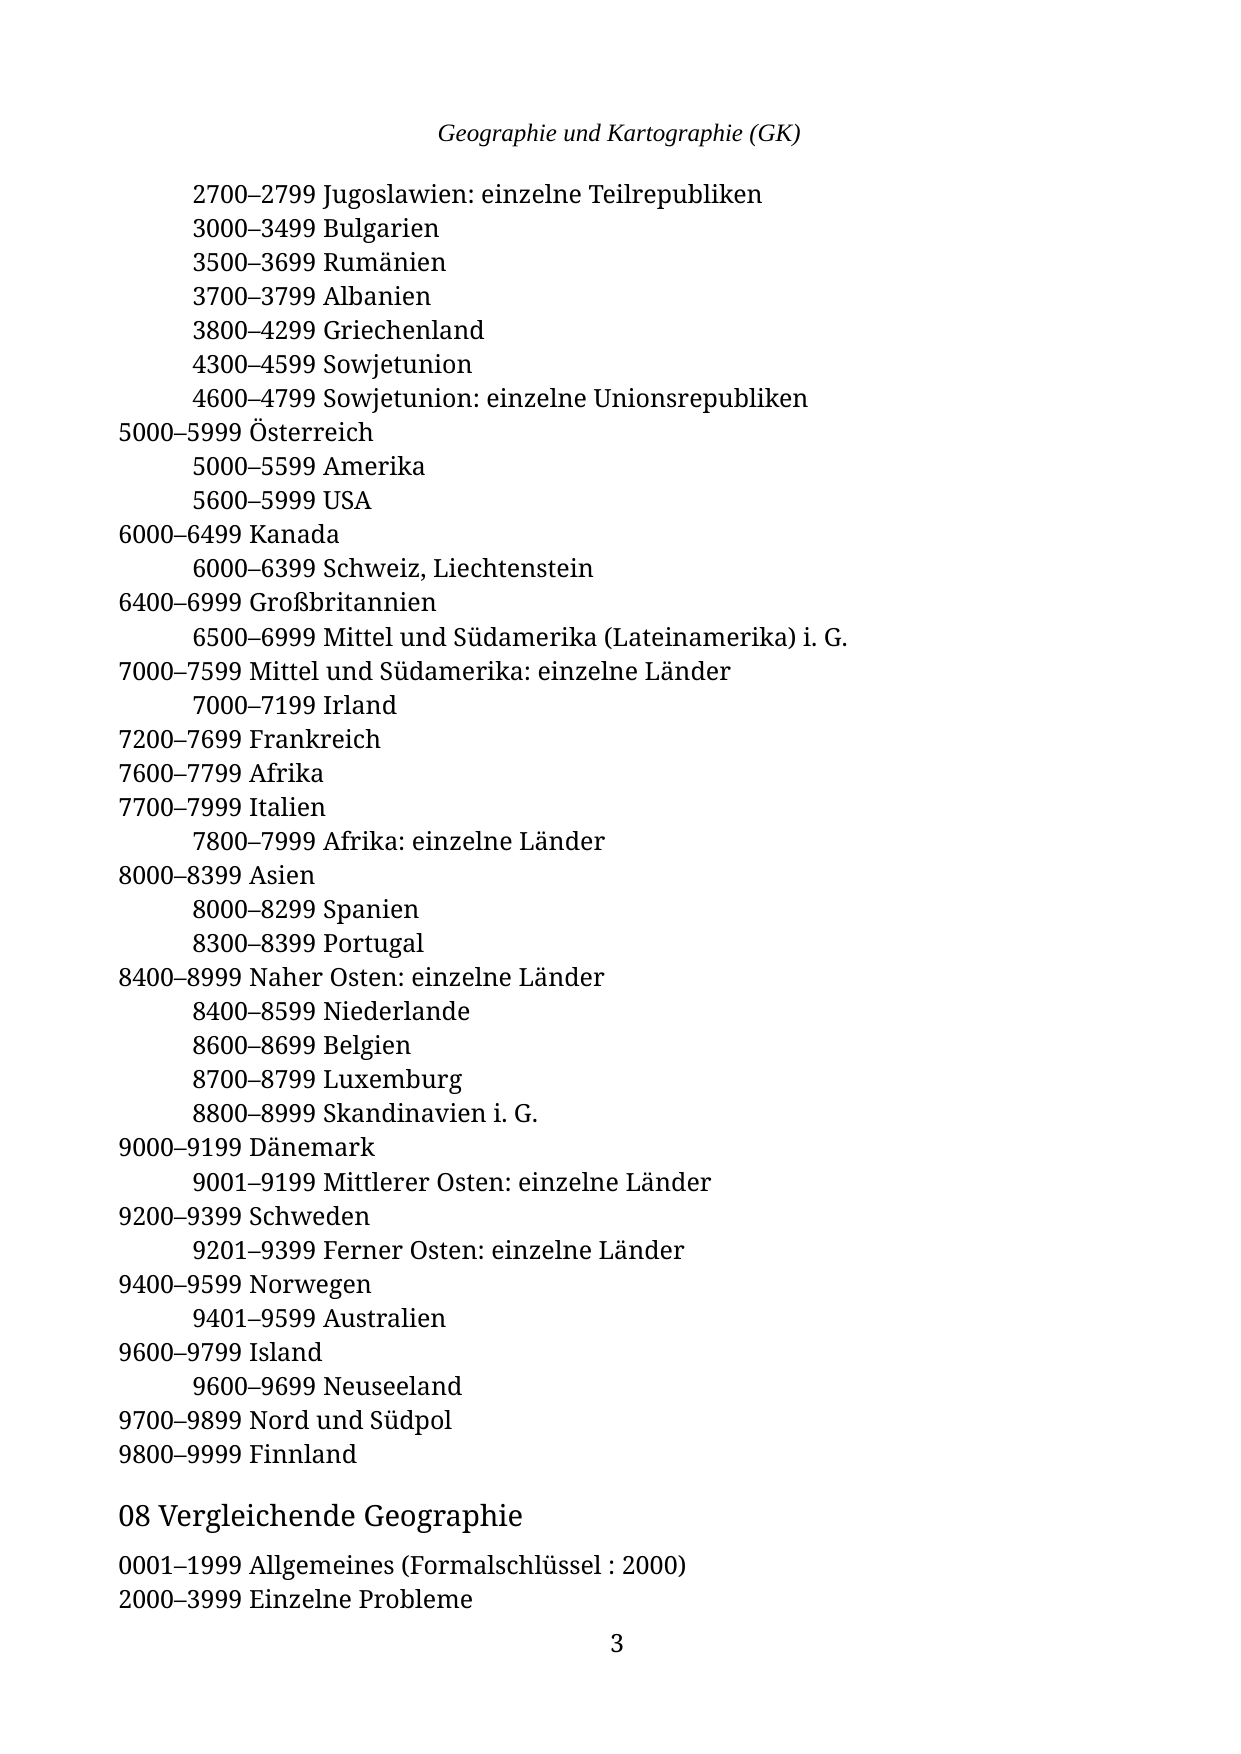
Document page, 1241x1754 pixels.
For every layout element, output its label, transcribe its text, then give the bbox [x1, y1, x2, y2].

text 6000–6499 Kanada [118, 517, 1122, 551]
text 3000–3499 Bulgarien [118, 210, 1122, 244]
text 9201–9399 Ferner Osten: einzelne Länder [118, 1232, 1122, 1266]
text 5600–5999 USA [118, 483, 1122, 517]
text 8400–8999 Naher Osten: einzelne Länder [118, 960, 1122, 994]
text 9600–9799 Island [118, 1334, 1122, 1368]
text 6500–6999 Mittel­ und Südamerika (Lateinamerika) i. G. [118, 619, 1122, 653]
text 9401–9599 Australien [118, 1300, 1122, 1334]
text 5000–5999 Österreich [118, 415, 1122, 449]
text 0001–1999 Allgemeines (Formalschlüssel : 2000) [118, 1548, 1122, 1582]
text 7700–7999 Italien [118, 789, 1122, 823]
text 9800–9999 Finnland [118, 1437, 1122, 1471]
text 8000–8299 Spanien [118, 892, 1122, 926]
text 8000–8399 Asien [118, 858, 1122, 892]
text 9000–9199 Dänemark [118, 1130, 1122, 1164]
text 8800–8999 Skandinavien i. G. [118, 1096, 1122, 1130]
text 9200–9399 Schweden [118, 1198, 1122, 1232]
text 7000–7599 Mittel­ und Südamerika: einzelne Länder [118, 653, 1122, 687]
text 3500–3699 Rumänien [118, 244, 1122, 278]
text 7000–7199 Irland [118, 687, 1122, 721]
text 7800–7999 Afrika: einzelne Länder [118, 823, 1122, 858]
text 4300–4599 Sowjetunion [118, 347, 1122, 381]
text 2700–2799 Jugoslawien: einzelne Teilrepubliken [118, 176, 1122, 210]
text 4600–4799 Sowjetunion: einzelne Unionsrepubliken [118, 381, 1122, 415]
text 8700–8799 Luxemburg [118, 1062, 1122, 1096]
text 9700–9899 Nord­ und Südpol [118, 1403, 1122, 1437]
text 2000–3999 Einzelne Probleme [118, 1582, 1122, 1616]
text 9001–9199 Mittlerer Osten: einzelne Länder [118, 1164, 1122, 1198]
text 5000–5599 Amerika [118, 449, 1122, 483]
text 8600–8699 Belgien [118, 1028, 1122, 1062]
text 6000–6399 Schweiz, Liechtenstein [118, 551, 1122, 585]
text 7600–7799 Afrika [118, 755, 1122, 789]
text 3700–3799 Albanien [118, 278, 1122, 313]
text 9400–9599 Norwegen [118, 1266, 1122, 1300]
text 8400–8599 Niederlande [118, 994, 1122, 1028]
text 7200–7699 Frankreich [118, 721, 1122, 755]
text 3800–4299 Griechenland [118, 313, 1122, 347]
text 6400–6999 Großbritannien [118, 585, 1122, 619]
text 9600–9699 Neuseeland [118, 1368, 1122, 1403]
subtitle 08 Vergleichende Geographie [118, 1496, 1122, 1535]
text 8300–8399 Portugal [118, 926, 1122, 960]
